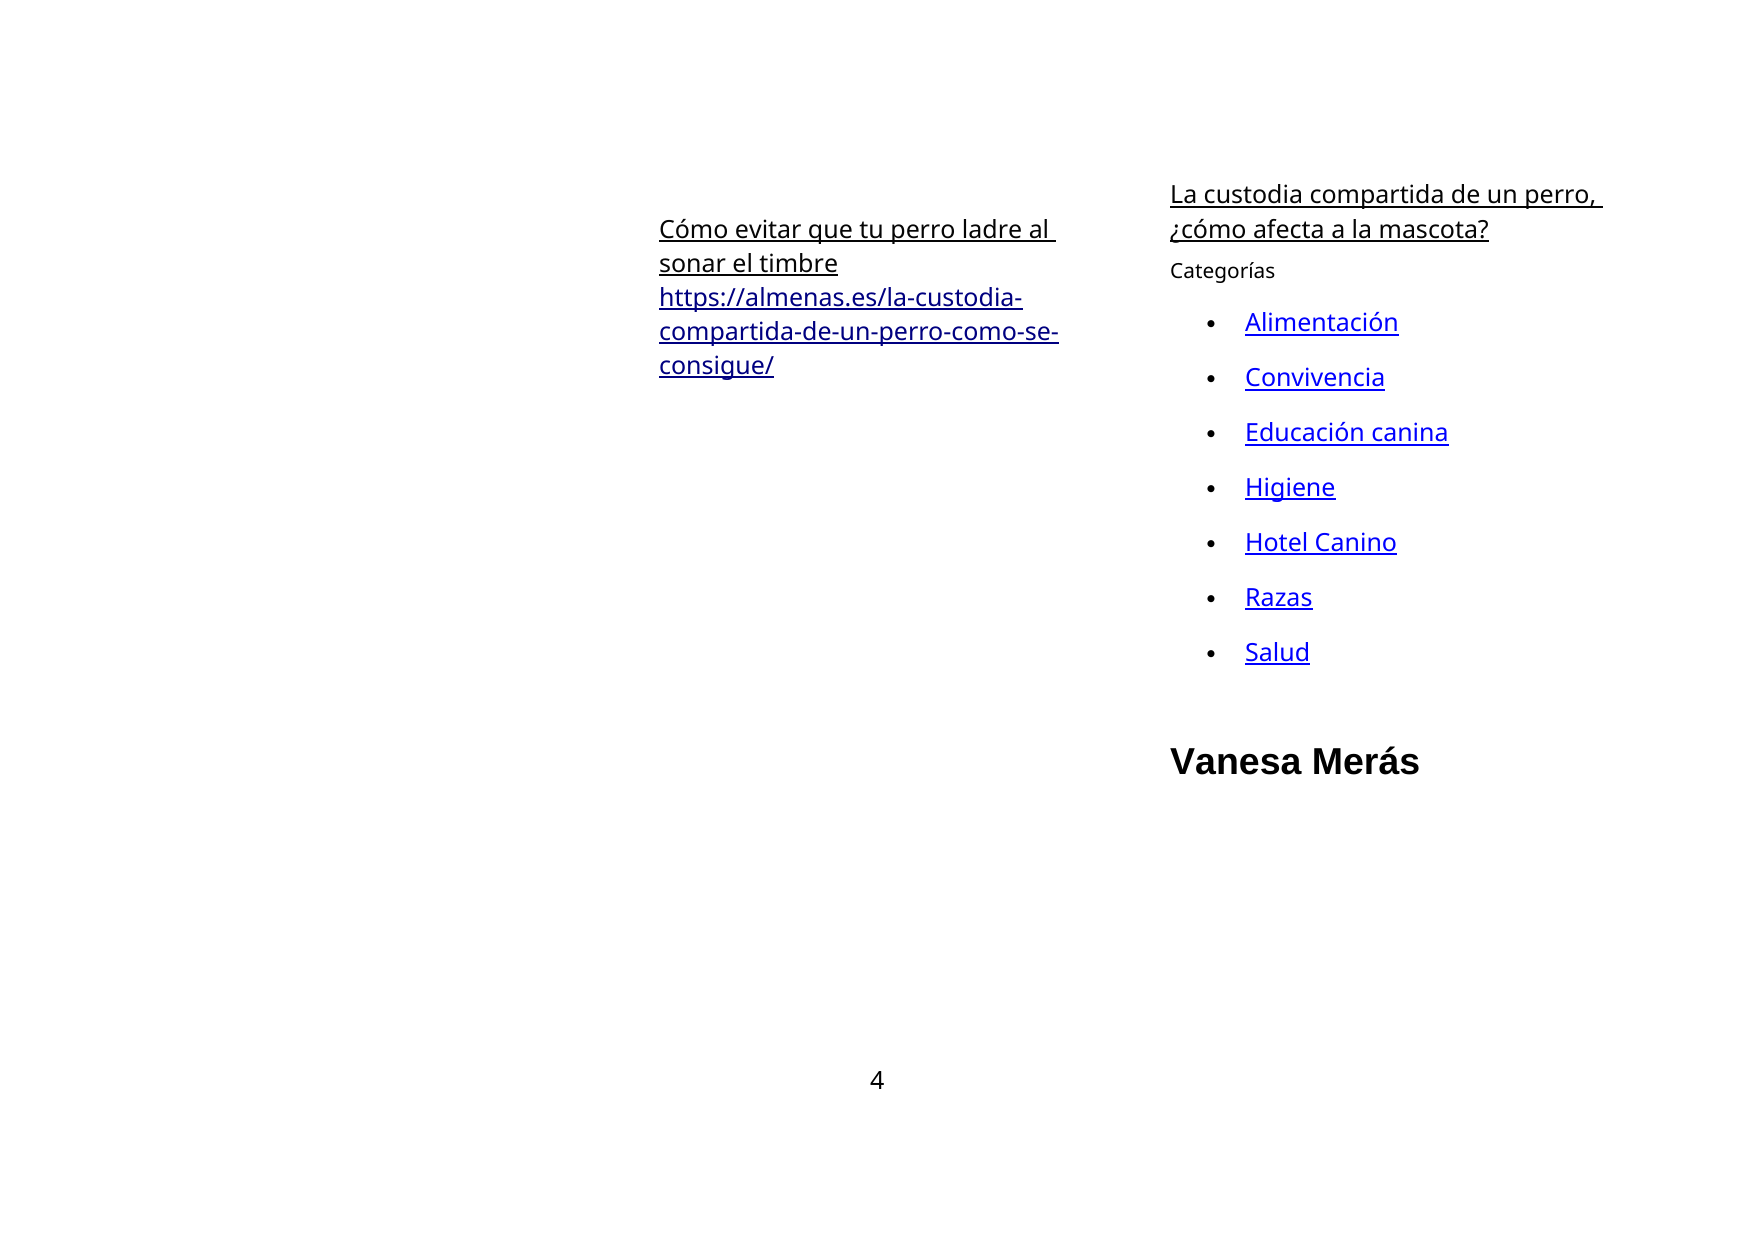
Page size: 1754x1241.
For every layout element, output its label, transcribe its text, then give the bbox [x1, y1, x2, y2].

list Salud [1207, 634, 1606, 668]
list Alimentación [1207, 305, 1606, 339]
subtitle Vanesa Merás [1170, 739, 1606, 782]
subtitle Categorías [1170, 256, 1606, 284]
list Razas [1207, 579, 1606, 613]
list Hotel Canino [1207, 524, 1606, 559]
list Convivencia [1207, 360, 1606, 394]
list Higiene [1207, 470, 1606, 504]
subtitle Cómo evitar que tu perro ladre al sonar el timbre [659, 211, 1095, 279]
text https://almenas.es/la-custodia-compartida-de-un-perro-como-se-consigue/ [659, 279, 1067, 382]
subtitle La custodia compartida de un perro, ¿cómo afecta a la mascota? [1170, 177, 1606, 245]
list Educación canina [1207, 415, 1606, 449]
